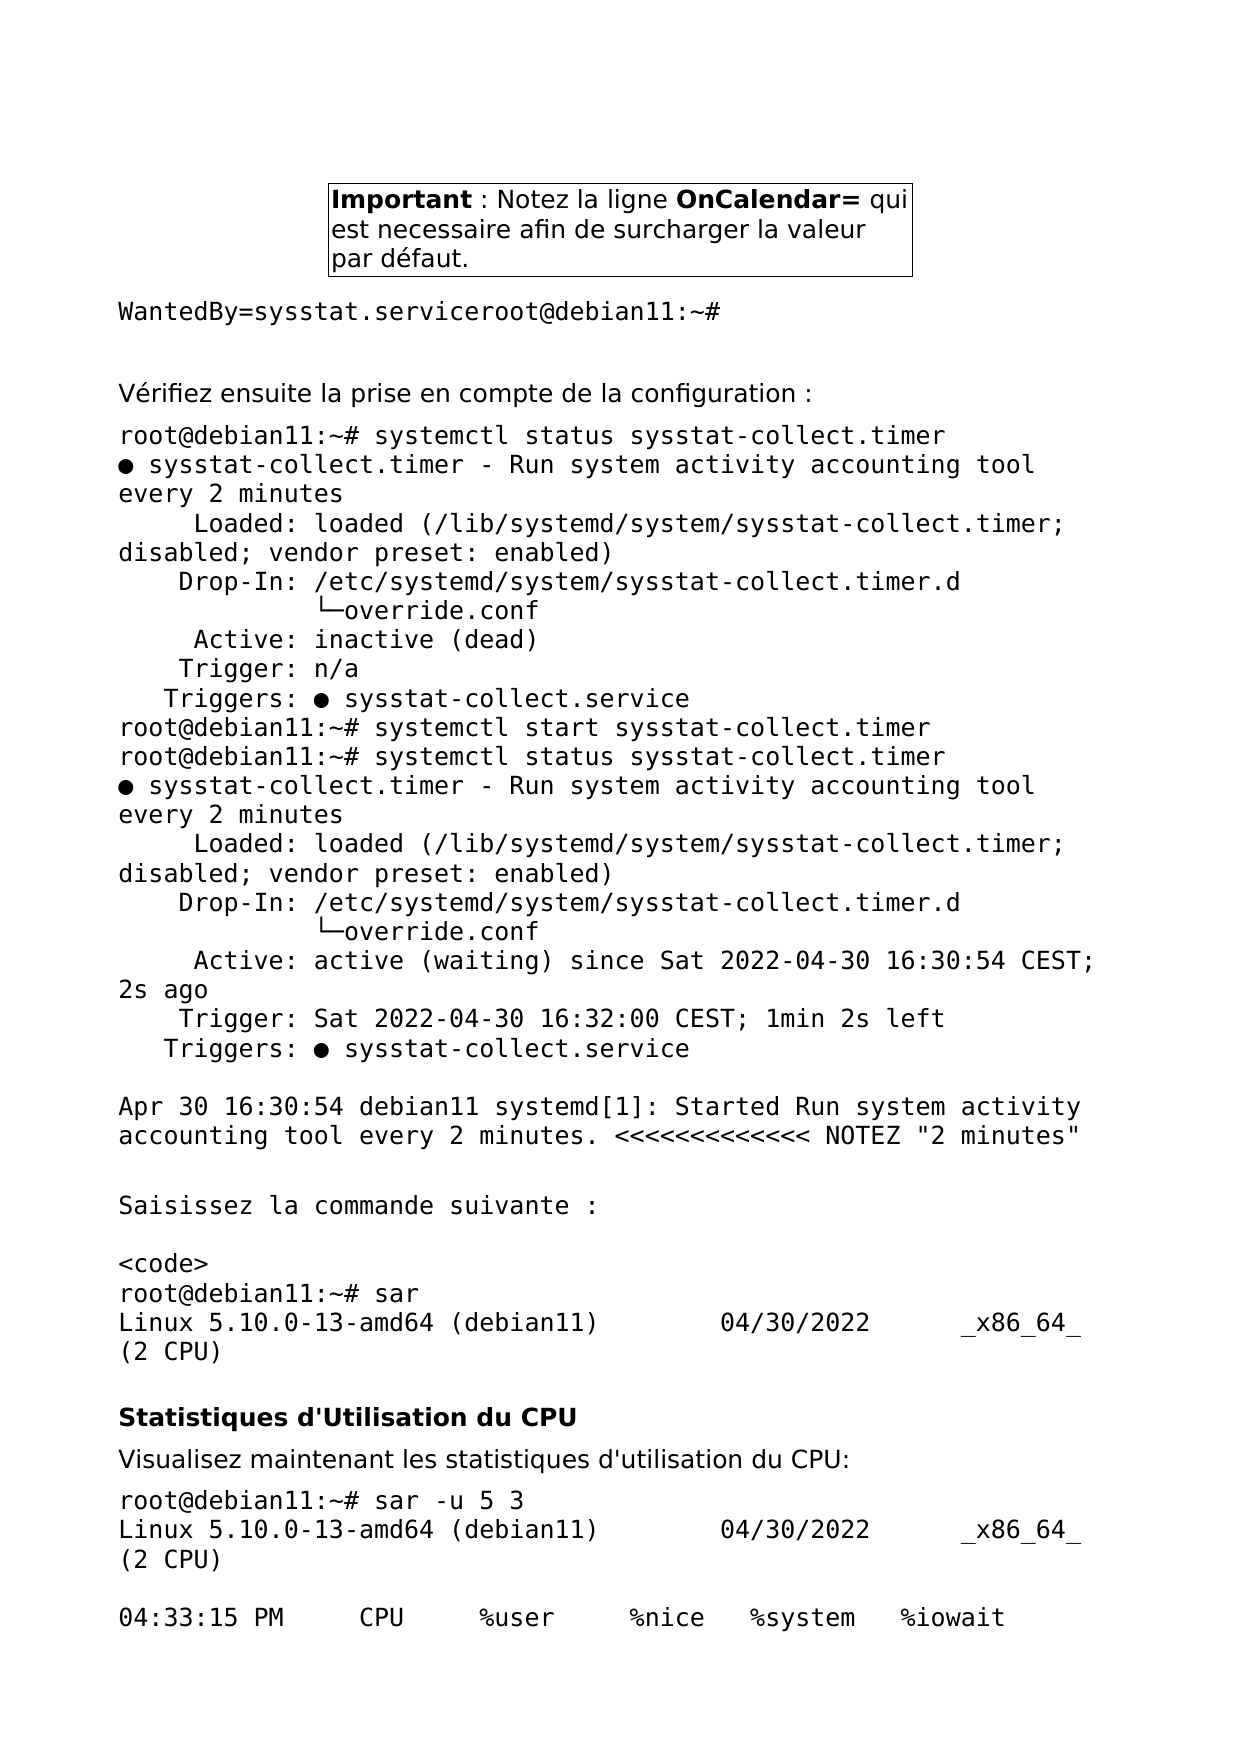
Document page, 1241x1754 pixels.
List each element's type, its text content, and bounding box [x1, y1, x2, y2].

table_header Important : Notez la ligne OnCalendar= qui est necessaire afin de surcharger la valeur par défaut. [329, 184, 912, 276]
text Vérifiez ensuite la prise en compte de la configuration : [118, 379, 1122, 409]
text root@debian11:~# systemctl status sysstat-collect.timer ● sysstat-collect.timer - Run system activity accounting tool every 2 minutes Loaded: loaded (/lib/systemd/system/sysstat-collect.timer; disabled; vendor preset: enabled) Drop-In: /etc/systemd/system/sysstat-collect.timer.d └─override.conf Active: inactive (dead) Trigger: n/a Triggers: ● sysstat-collect.service root@debian11:~# systemctl start sysstat-collect.timer root@debian11:~# systemctl status sysstat-collect.timer ● sysstat-collect.timer - Run system activity accounting tool every 2 minutes Loaded: loaded (/lib/systemd/system/sysstat-collect.timer; disabled; vendor preset: enabled) Drop-In: /etc/systemd/system/sysstat-collect.timer.d └─override.conf Active: active (waiting) since Sat 2022-04-30 16:30:54 CEST; 2s ago Trigger: Sat 2022-04-30 16:32:00 CEST; 1min 2s left Triggers: ● sysstat-collect.service Apr 30 16:30:54 debian11 systemd[1]: Started Run system activity accounting tool every 2 minutes. <<<<<<<<<<<<< NOTEZ "2 minutes" [118, 421, 1122, 1150]
text Visualisez maintenant les statistiques d'utilisation du CPU: [118, 1445, 1122, 1474]
text root@debian11:~# sar -u 5 3 Linux 5.10.0-13-amd64 (debian11) 04/30/2022 _x86_64_ (2 CPU) 04:33:15 PM CPU %user %nice %system %iowait [118, 1486, 1122, 1632]
subtitle Statistiques d'Utilisation du CPU [118, 1403, 1122, 1432]
text WantedBy=sysstat.serviceroot@debian11:~# [118, 118, 1122, 326]
text Saisissez la commande suivante : <code> root@debian11:~# sar Linux 5.10.0-13-amd64 (debian11) 04/30/2022 _x86_64_ (2 CPU) [118, 1162, 1122, 1366]
